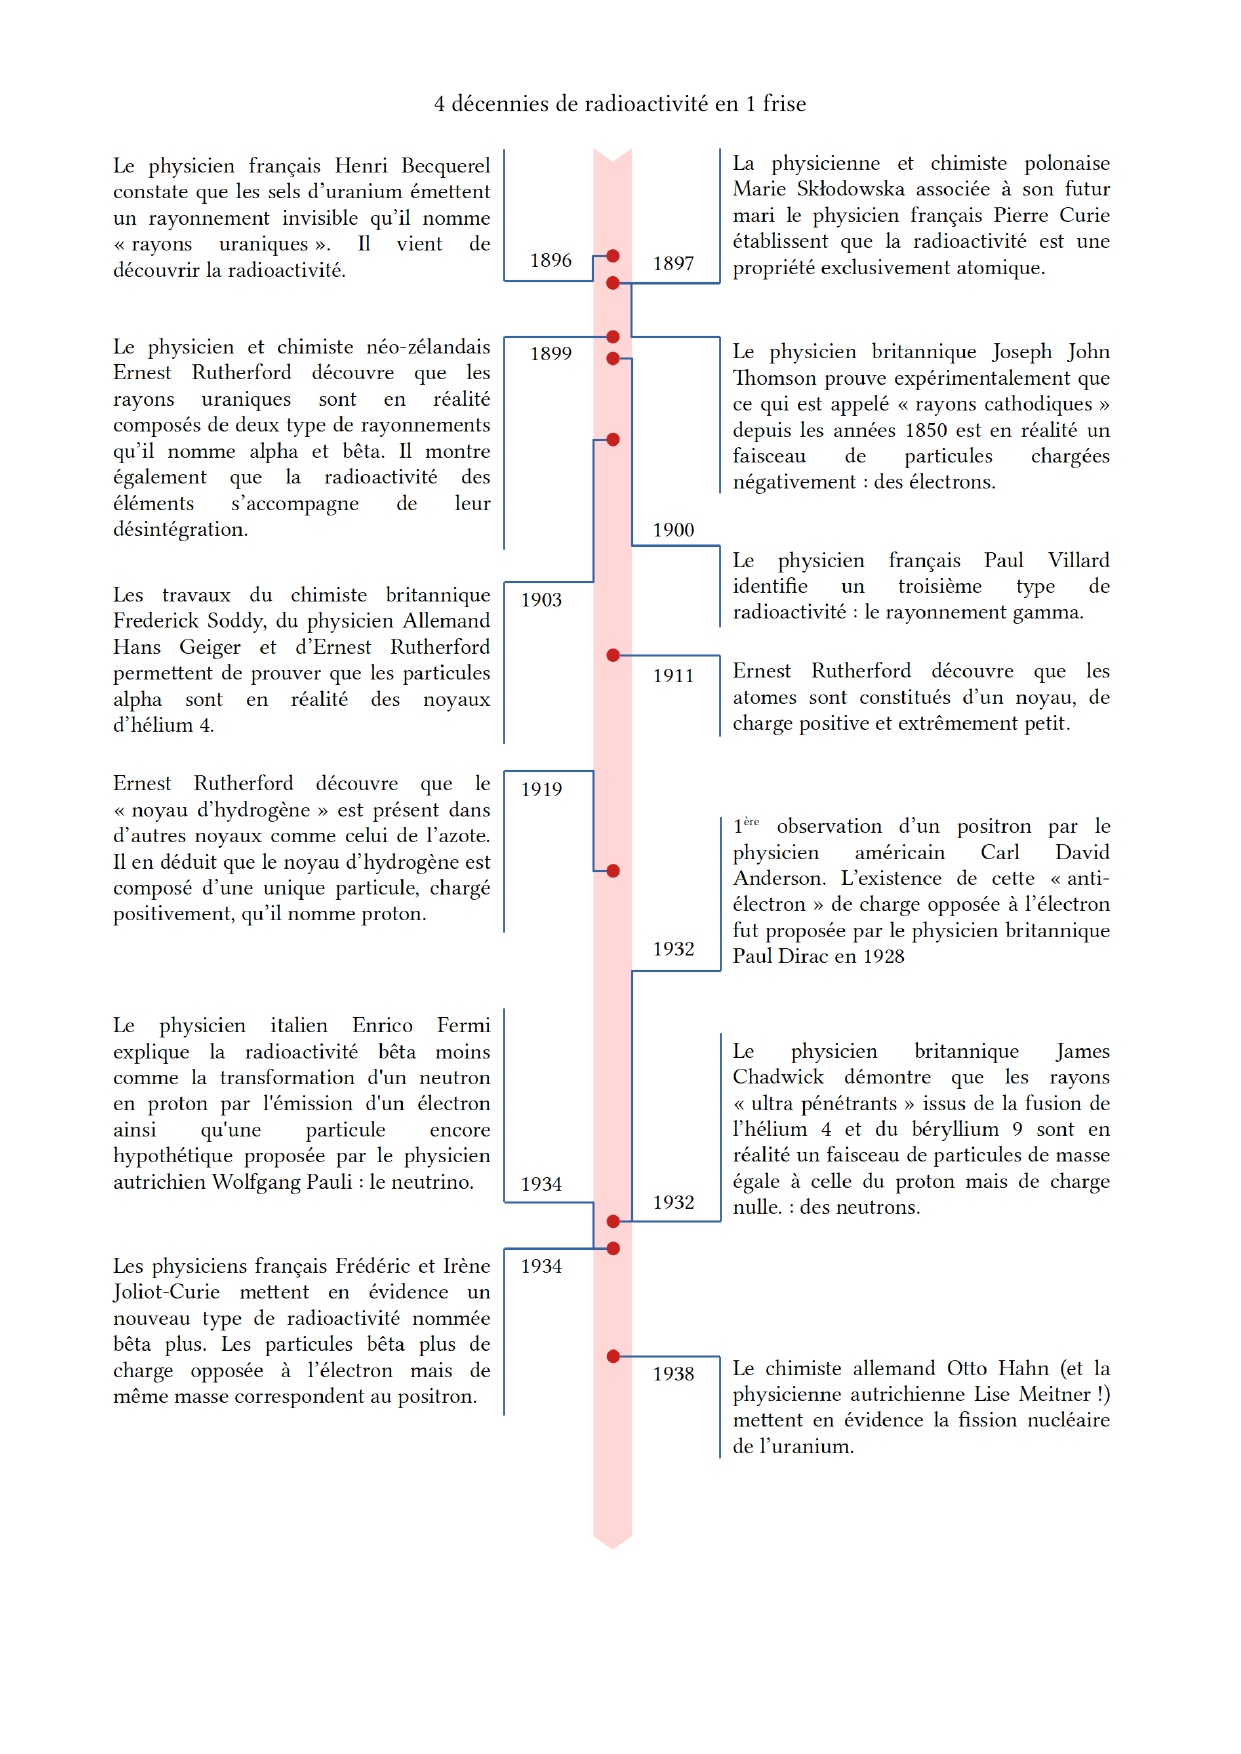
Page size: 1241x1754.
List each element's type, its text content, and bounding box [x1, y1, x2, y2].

picture [100, 143, 1125, 1551]
text 4 décennies de radioactivité en 1 frise [88, 88, 1152, 117]
